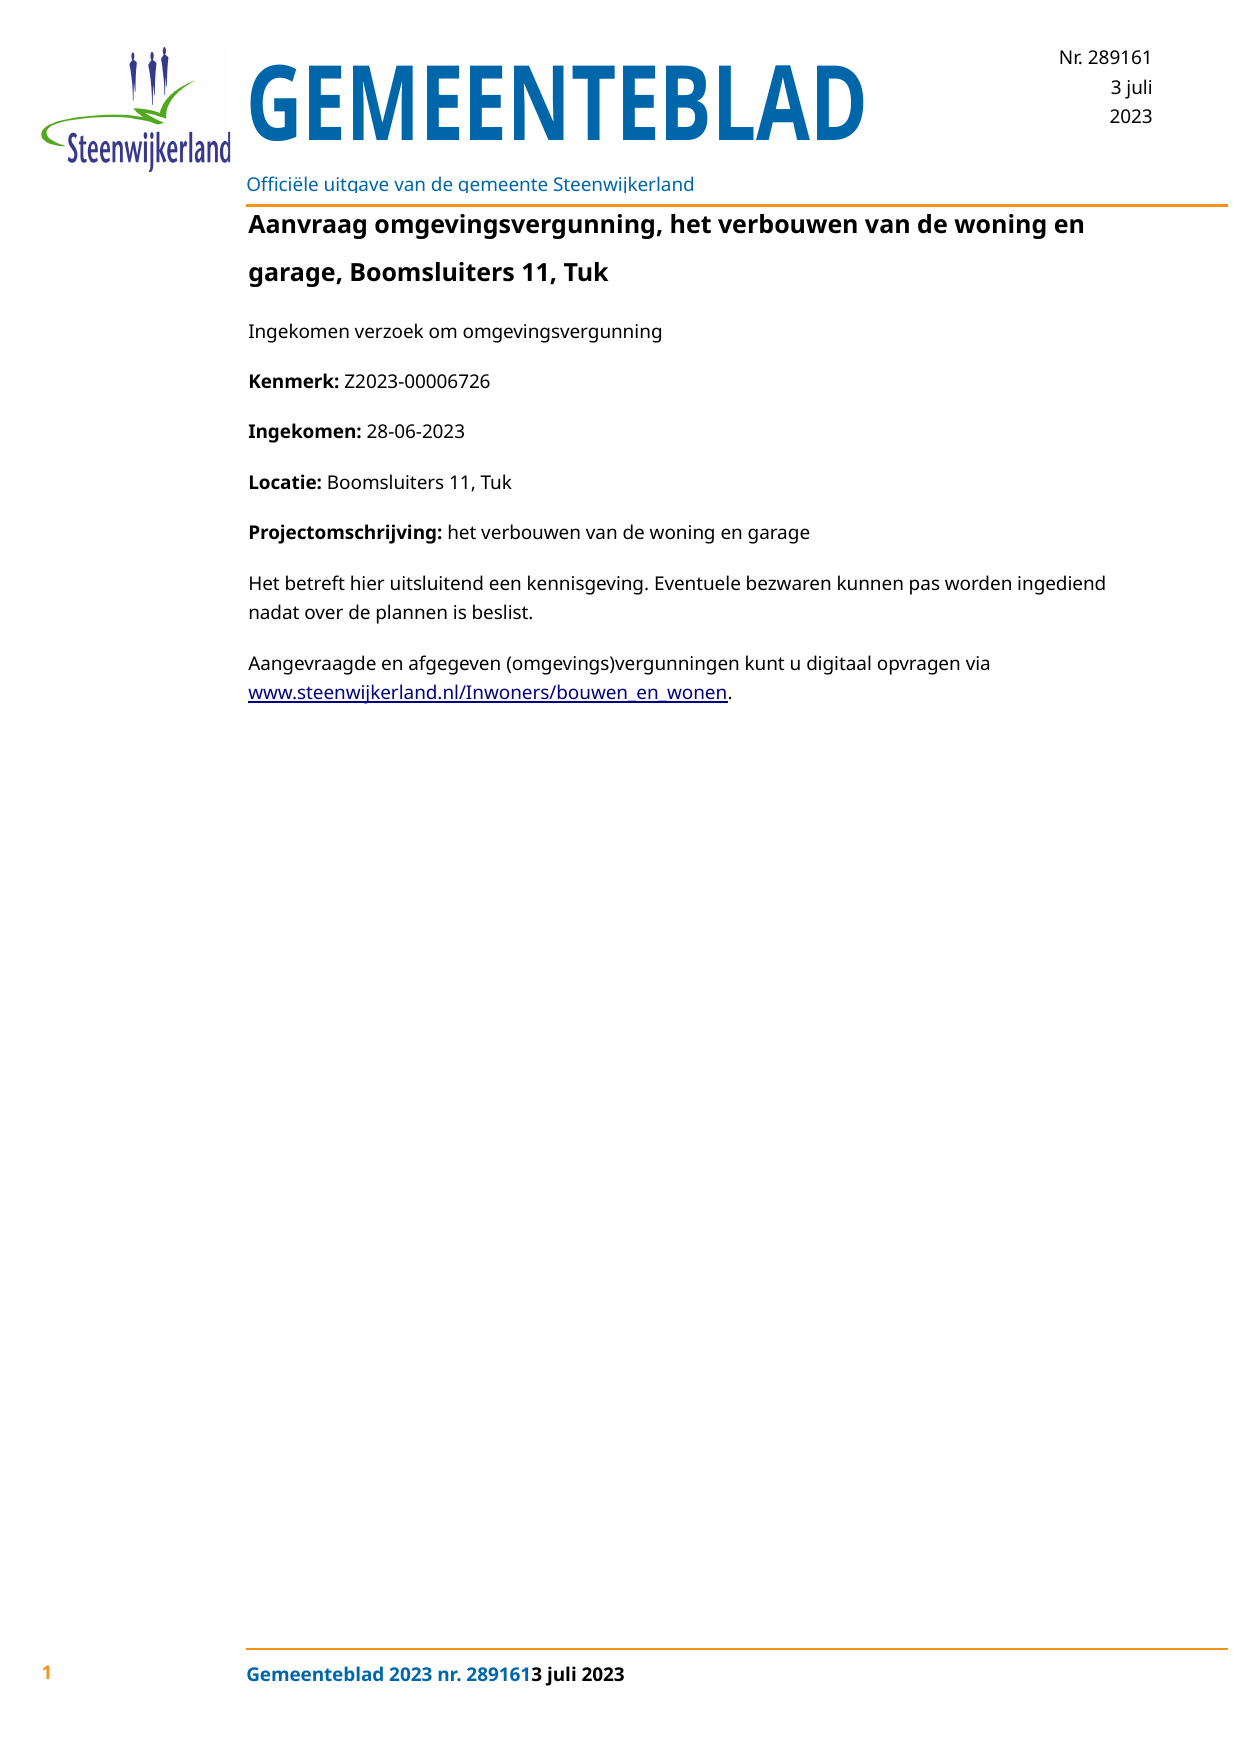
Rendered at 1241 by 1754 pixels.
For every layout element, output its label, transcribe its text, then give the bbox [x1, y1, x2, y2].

text Locatie: Boomsluiters 11, Tuk [248, 469, 1152, 495]
text Aangevraagde en afgegeven (omgevings)vergunningen kunt u digitaal opvragen via www.steenwijkerland.nl/Inwoners/bouwen_en_wonen. [248, 650, 1152, 705]
text Aanvraag omgevingsvergunning, het verbouwen van de woning en garage, Boomsluiters 11, Tuk [248, 207, 1152, 288]
text Ingekomen verzoek om omgevingsvergunning [248, 318, 1152, 344]
picture [41, 47, 231, 172]
text Projectomschrijving: het verbouwen van de woning en garage [248, 519, 1152, 545]
text Ingekomen: 28-06-2023 [248, 419, 1152, 444]
text Het betreft hier uitsluitend een kennisgeving. Eventuele bezwaren kunnen pas worden ingediend nadat over de plannen is beslist. [248, 570, 1152, 625]
text Kenmerk: Z2023-00006726 [248, 368, 1152, 394]
